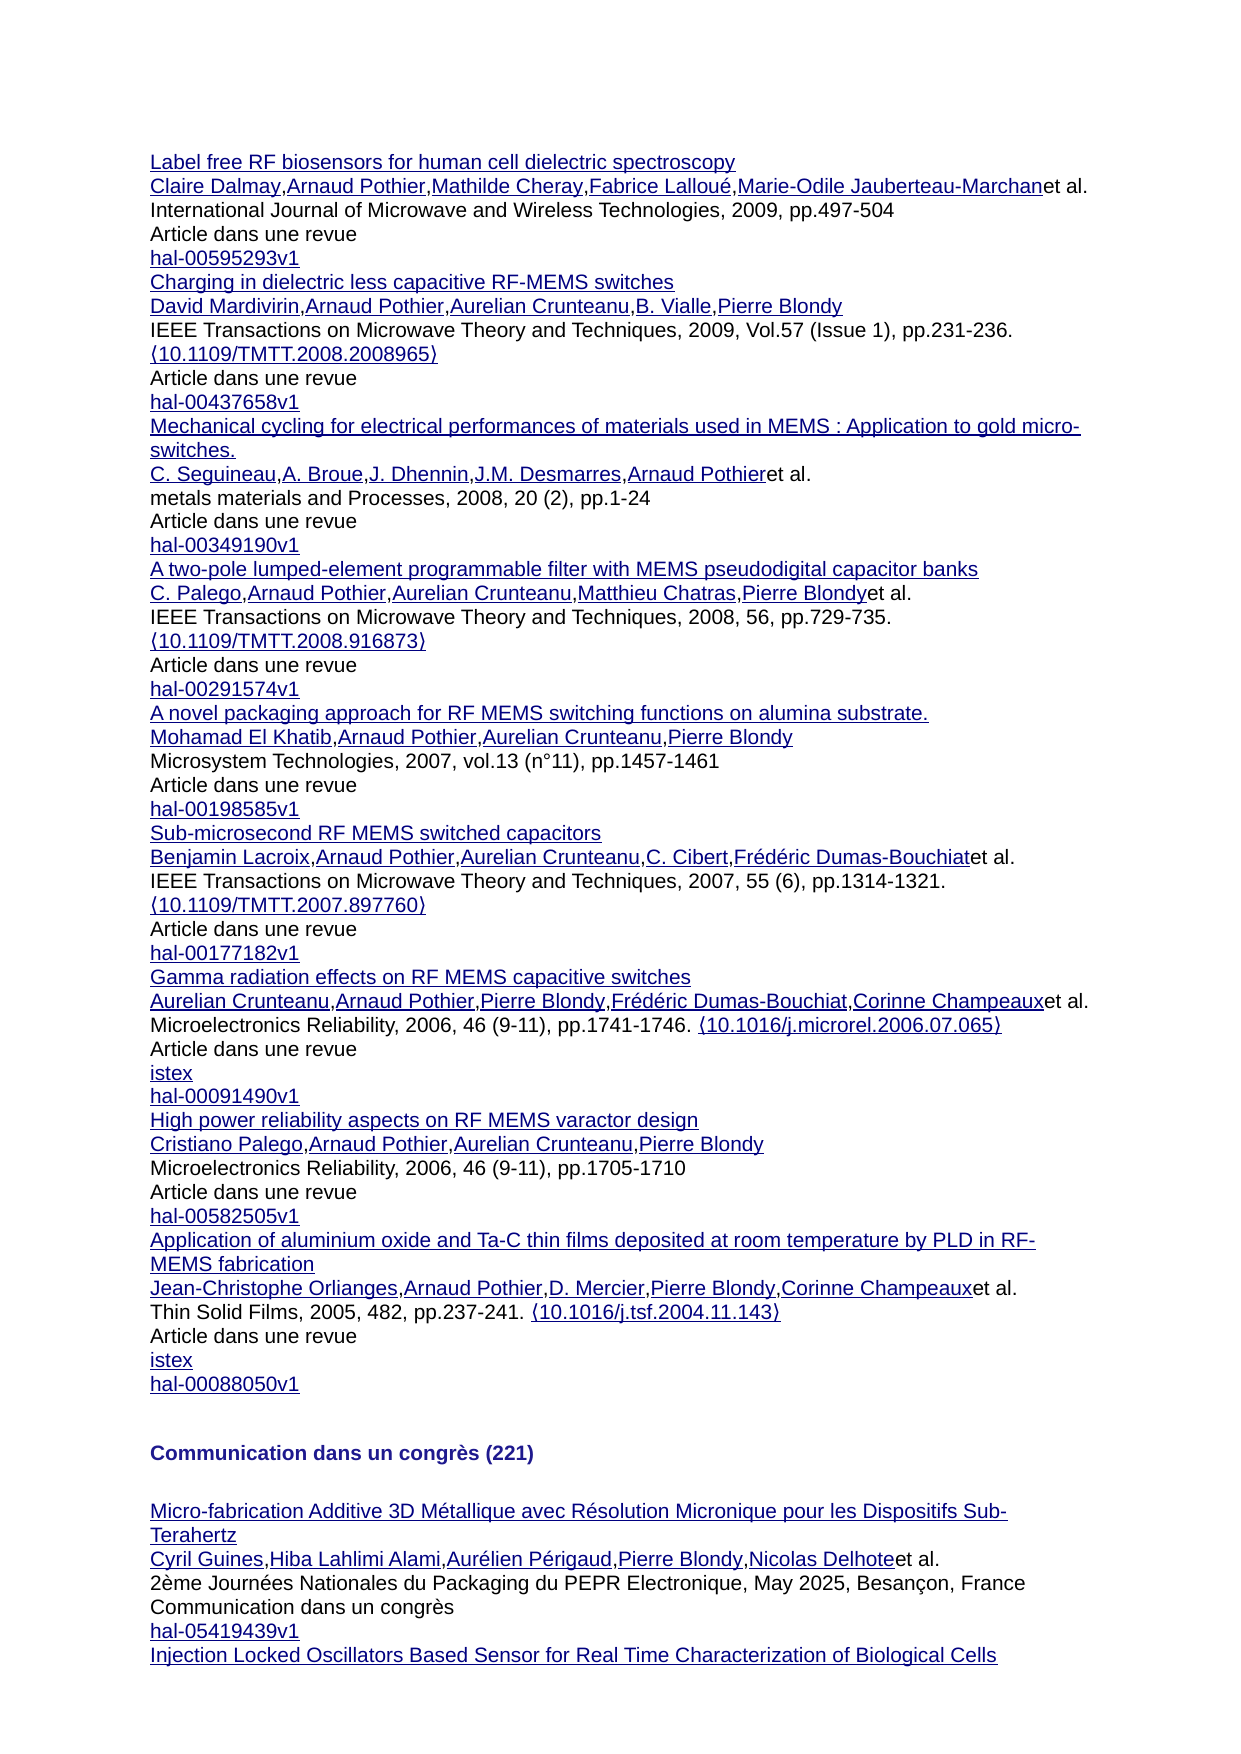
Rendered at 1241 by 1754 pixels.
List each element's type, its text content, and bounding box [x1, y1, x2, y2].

table_header Micro-fabrication Additive 3D Métallique avec Résolution Micronique pour les Dispositifs Sub-Terahertz Cyril Guines,Hiba Lahlimi Alami,Aurélien Périgaud,Pierre Blondy,Nicolas Delhoteet al. 2ème Journées Nationales du Packaging du PEPR Electronique, May 2025, Besançon, France Communication dans un congrès hal-05419439v1 [150, 1499, 1090, 1643]
table_cell Sub-microsecond RF MEMS switched capacitors Benjamin Lacroix,Arnaud Pothier,Aurelian Crunteanu,C. Cibert,Frédéric Dumas-Bouchiatet al. IEEE Transactions on Microwave Theory and Techniques, 2007, 55 (6), pp.1314-1321. ⟨10.1109/TMTT.2007.897760⟩ Article dans une revue hal-00177182v1 [150, 821, 1090, 964]
table_cell Injection Locked Oscillators Based Sensor for Real Time Characterization of Biological Cells [150, 1643, 1090, 1667]
table_cell Mechanical cycling for electrical performances of materials used in MEMS : Application to gold micro-switches. C. Seguineau,A. Broue,J. Dhennin,J.M. Desmarres,Arnaud Pothieret al. metals materials and Processes, 2008, 20 (2), pp.1-24 Article dans une revue hal-00349190v1 [150, 414, 1090, 557]
table_cell Label free RF biosensors for human cell dielectric spectroscopy Claire Dalmay,Arnaud Pothier,Mathilde Cheray,Fabrice Lalloué,Marie-Odile Jauberteau-Marchanet al. International Journal of Microwave and Wireless Technologies, 2009, pp.497-504 Article dans une revue hal-00595293v1 [150, 150, 1090, 270]
table_cell Gamma radiation effects on RF MEMS capacitive switches Aurelian Crunteanu,Arnaud Pothier,Pierre Blondy,Frédéric Dumas-Bouchiat,Corinne Champeauxet al. Microelectronics Reliability, 2006, 46 (9-11), pp.1741-1746. ⟨10.1016/j.microrel.2006.07.065⟩ Article dans une revue istex hal-00091490v1 [150, 965, 1090, 1108]
subtitle Communication dans un congrès (221) [150, 1441, 1090, 1464]
table_cell High power reliability aspects on RF MEMS varactor design Cristiano Palego,Arnaud Pothier,Aurelian Crunteanu,Pierre Blondy Microelectronics Reliability, 2006, 46 (9-11), pp.1705-1710 Article dans une revue hal-00582505v1 [150, 1108, 1090, 1228]
table_cell A novel packaging approach for RF MEMS switching functions on alumina substrate. Mohamad El Khatib,Arnaud Pothier,Aurelian Crunteanu,Pierre Blondy Microsystem Technologies, 2007, vol.13 (n°11), pp.1457-1461 Article dans une revue hal-00198585v1 [150, 701, 1090, 821]
table_cell A two-pole lumped-element programmable filter with MEMS pseudodigital capacitor banks C. Palego,Arnaud Pothier,Aurelian Crunteanu,Matthieu Chatras,Pierre Blondyet al. IEEE Transactions on Microwave Theory and Techniques, 2008, 56, pp.729-735. ⟨10.1109/TMTT.2008.916873⟩ Article dans une revue hal-00291574v1 [150, 557, 1090, 701]
table_cell Charging in dielectric less capacitive RF-MEMS switches David Mardivirin,Arnaud Pothier,Aurelian Crunteanu,B. Vialle,Pierre Blondy IEEE Transactions on Microwave Theory and Techniques, 2009, Vol.57 (Issue 1), pp.231-236. ⟨10.1109/TMTT.2008.2008965⟩ Article dans une revue hal-00437658v1 [150, 270, 1090, 413]
table_cell Application of aluminium oxide and Ta-C thin films deposited at room temperature by PLD in RF-MEMS fabrication Jean-Christophe Orlianges,Arnaud Pothier,D. Mercier,Pierre Blondy,Corinne Champeauxet al. Thin Solid Films, 2005, 482, pp.237-241. ⟨10.1016/j.tsf.2004.11.143⟩ Article dans une revue istex hal-00088050v1 [150, 1228, 1090, 1396]
